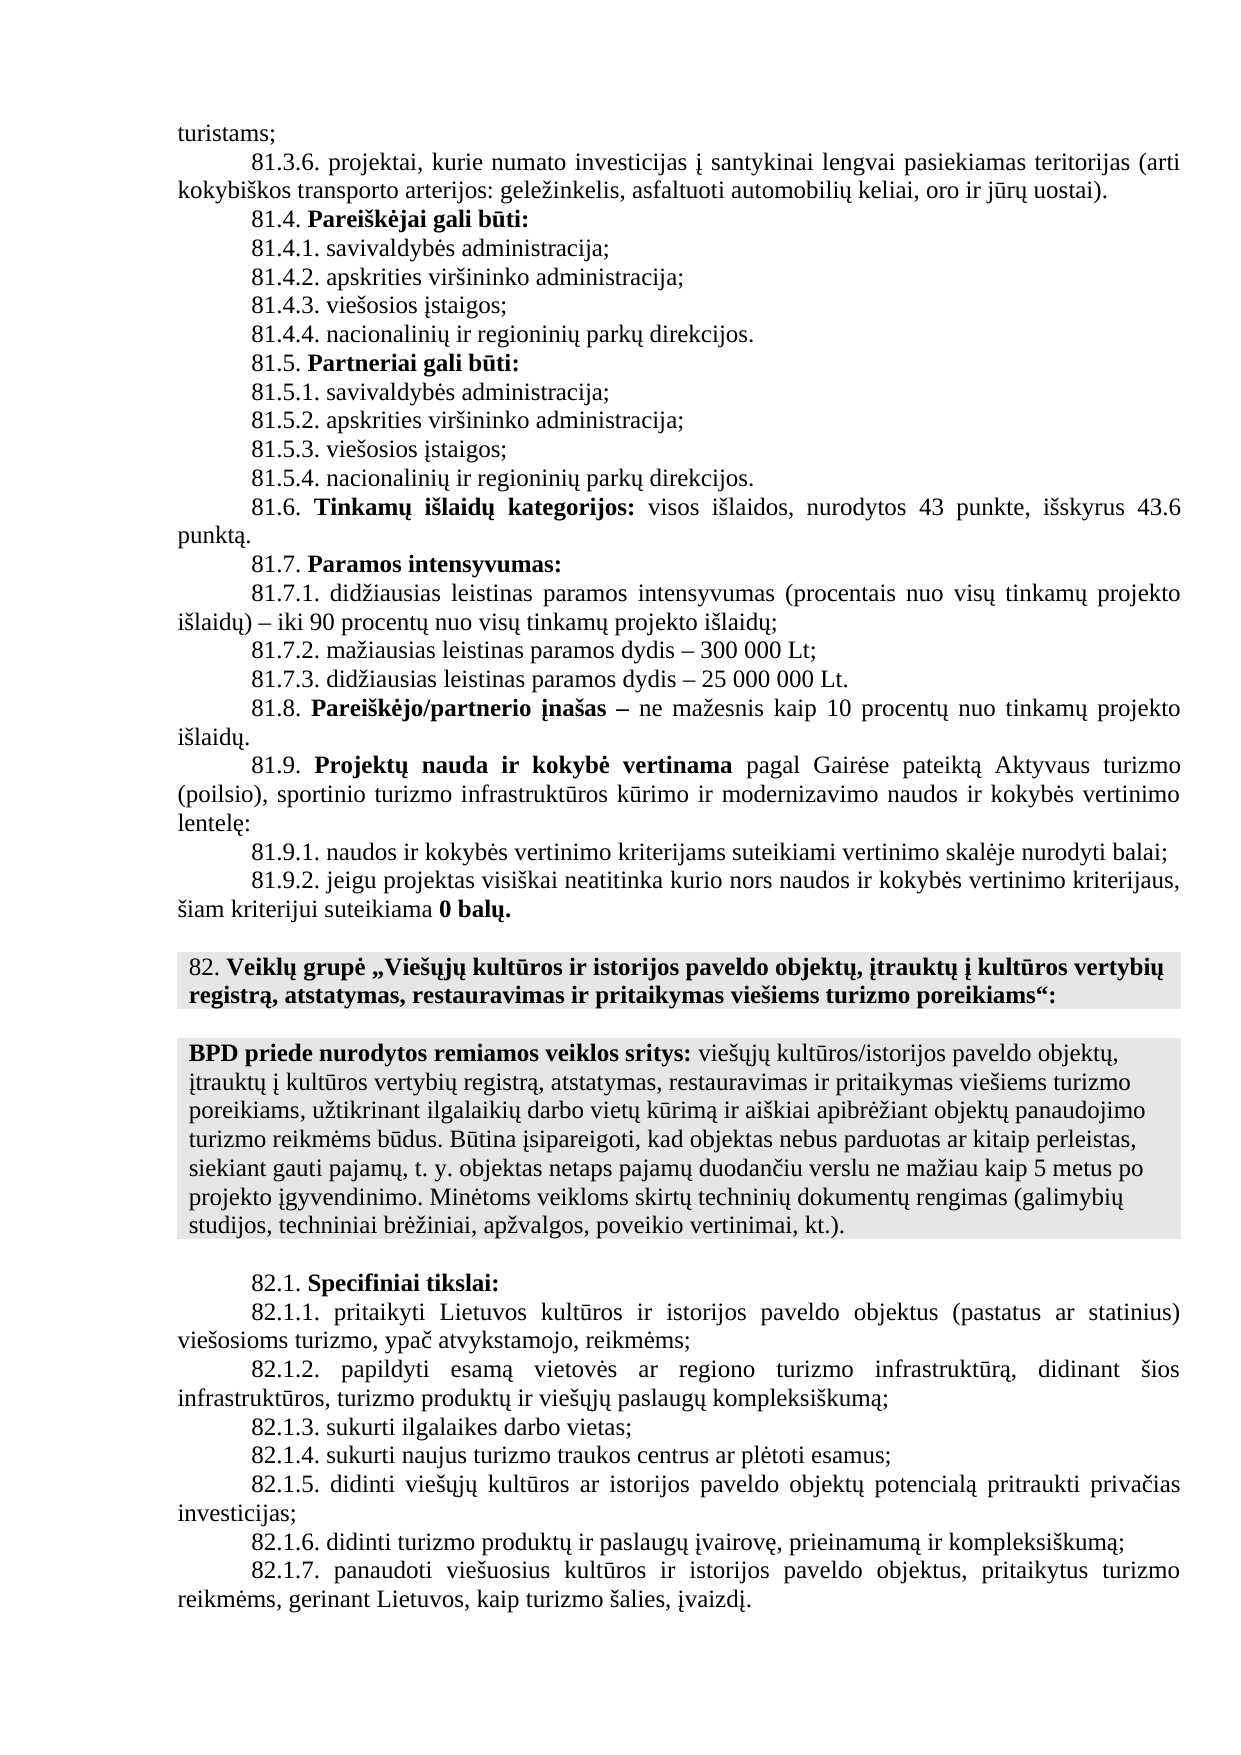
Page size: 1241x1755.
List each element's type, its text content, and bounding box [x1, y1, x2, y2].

text 82.1.2. papildyti esamą vietovės ar regiono turizmo infrastruktūrą, didinant šios infrastruktūros, turizmo produktų ir viešųjų paslaugų kompleksiškumą; [177, 1354, 1181, 1412]
text 81.6. Tinkamų išlaidų kategorijos: visos išlaidos, nurodytos 43 punkte, išskyrus 43.6 punktą. [177, 492, 1181, 549]
text 82.1.6. didinti turizmo produktų ir paslaugų įvairovę, prieinamumą ir kompleksiškumą; [177, 1527, 1181, 1556]
text 81.9. Projektų nauda ir kokybė vertinama pagal Gairėse pateiktą Aktyvaus turizmo (poilsio), sportinio turizmo infrastruktūros kūrimo ir modernizavimo naudos ir kokybės vertinimo lentelę: [177, 751, 1181, 837]
text 81.9.1. naudos ir kokybės vertinimo kriterijams suteikiami vertinimo skalėje nurodyti balai; [177, 837, 1181, 866]
text 81.9.2. jeigu projektas visiškai neatitinka kurio nors naudos ir kokybės vertinimo kriterijaus, šiam kriterijui suteikiama 0 balų. [177, 866, 1181, 923]
text 81.5.2. apskrities viršininko administracija; [177, 406, 1181, 434]
text 81.7.2. mažiausias leistinas paramos dydis – 300 000 Lt; [177, 636, 1181, 664]
text 82.1.3. sukurti ilgalaikes darbo vietas; [177, 1412, 1181, 1441]
text 81.8. Pareiškėjo/partnerio įnašas – ne mažesnis kaip 10 procentų nuo tinkamų projekto išlaidų. [177, 693, 1181, 751]
text 82.1. Specifiniai tikslai: [177, 1268, 1181, 1297]
text 81.4.4. nacionalinių ir regioninių parkų direkcijos. [177, 319, 1181, 348]
text 81.4.2. apskrities viršininko administracija; [177, 262, 1181, 291]
text 81.7.1. didžiausias leistinas paramos intensyvumas (procentais nuo visų tinkamų projekto išlaidų) – iki 90 procentų nuo visų tinkamų projekto išlaidų; [177, 578, 1181, 636]
text 81.5.3. viešosios įstaigos; [177, 434, 1181, 463]
text 82.1.4. sukurti naujus turizmo traukos centrus ar plėtoti esamus; [177, 1441, 1181, 1469]
text 82.1.5. didinti viešųjų kultūros ar istorijos paveldo objektų potencialą pritraukti privačias investicijas; [177, 1469, 1181, 1527]
text 81.5.1. savivaldybės administracija; [177, 377, 1181, 406]
text 81.5.4. nacionalinių ir regioninių parkų direkcijos. [177, 463, 1181, 492]
text 81.4.1. savivaldybės administracija; [177, 233, 1181, 262]
text 82.1.7. panaudoti viešuosius kultūros ir istorijos paveldo objektus, pritaikytus turizmo reikmėms, gerinant Lietuvos, kaip turizmo šalies, įvaizdį. [177, 1556, 1181, 1613]
text 81.7. Paramos intensyvumas: [177, 549, 1181, 578]
text 81.7.3. didžiausias leistinas paramos dydis – 25 000 000 Lt. [177, 664, 1181, 693]
text 82.1.1. pritaikyti Lietuvos kultūros ir istorijos paveldo objektus (pastatus ar statinius) viešosioms turizmo, ypač atvykstamojo, reikmėms; [177, 1297, 1181, 1354]
text 81.3.6. projektai, kurie numato investicijas į santykinai lengvai pasiekiamas teritorijas (arti kokybiškos transporto arterijos: geležinkelis, asfaltuoti automobilių keliai, oro ir jūrų uostai). [177, 147, 1181, 204]
text turistams; [177, 118, 1181, 147]
text 81.4.3. viešosios įstaigos; [177, 291, 1181, 319]
text 81.5. Partneriai gali būti: [177, 348, 1181, 377]
text 81.4. Pareiškėjai gali būti: [177, 204, 1181, 233]
